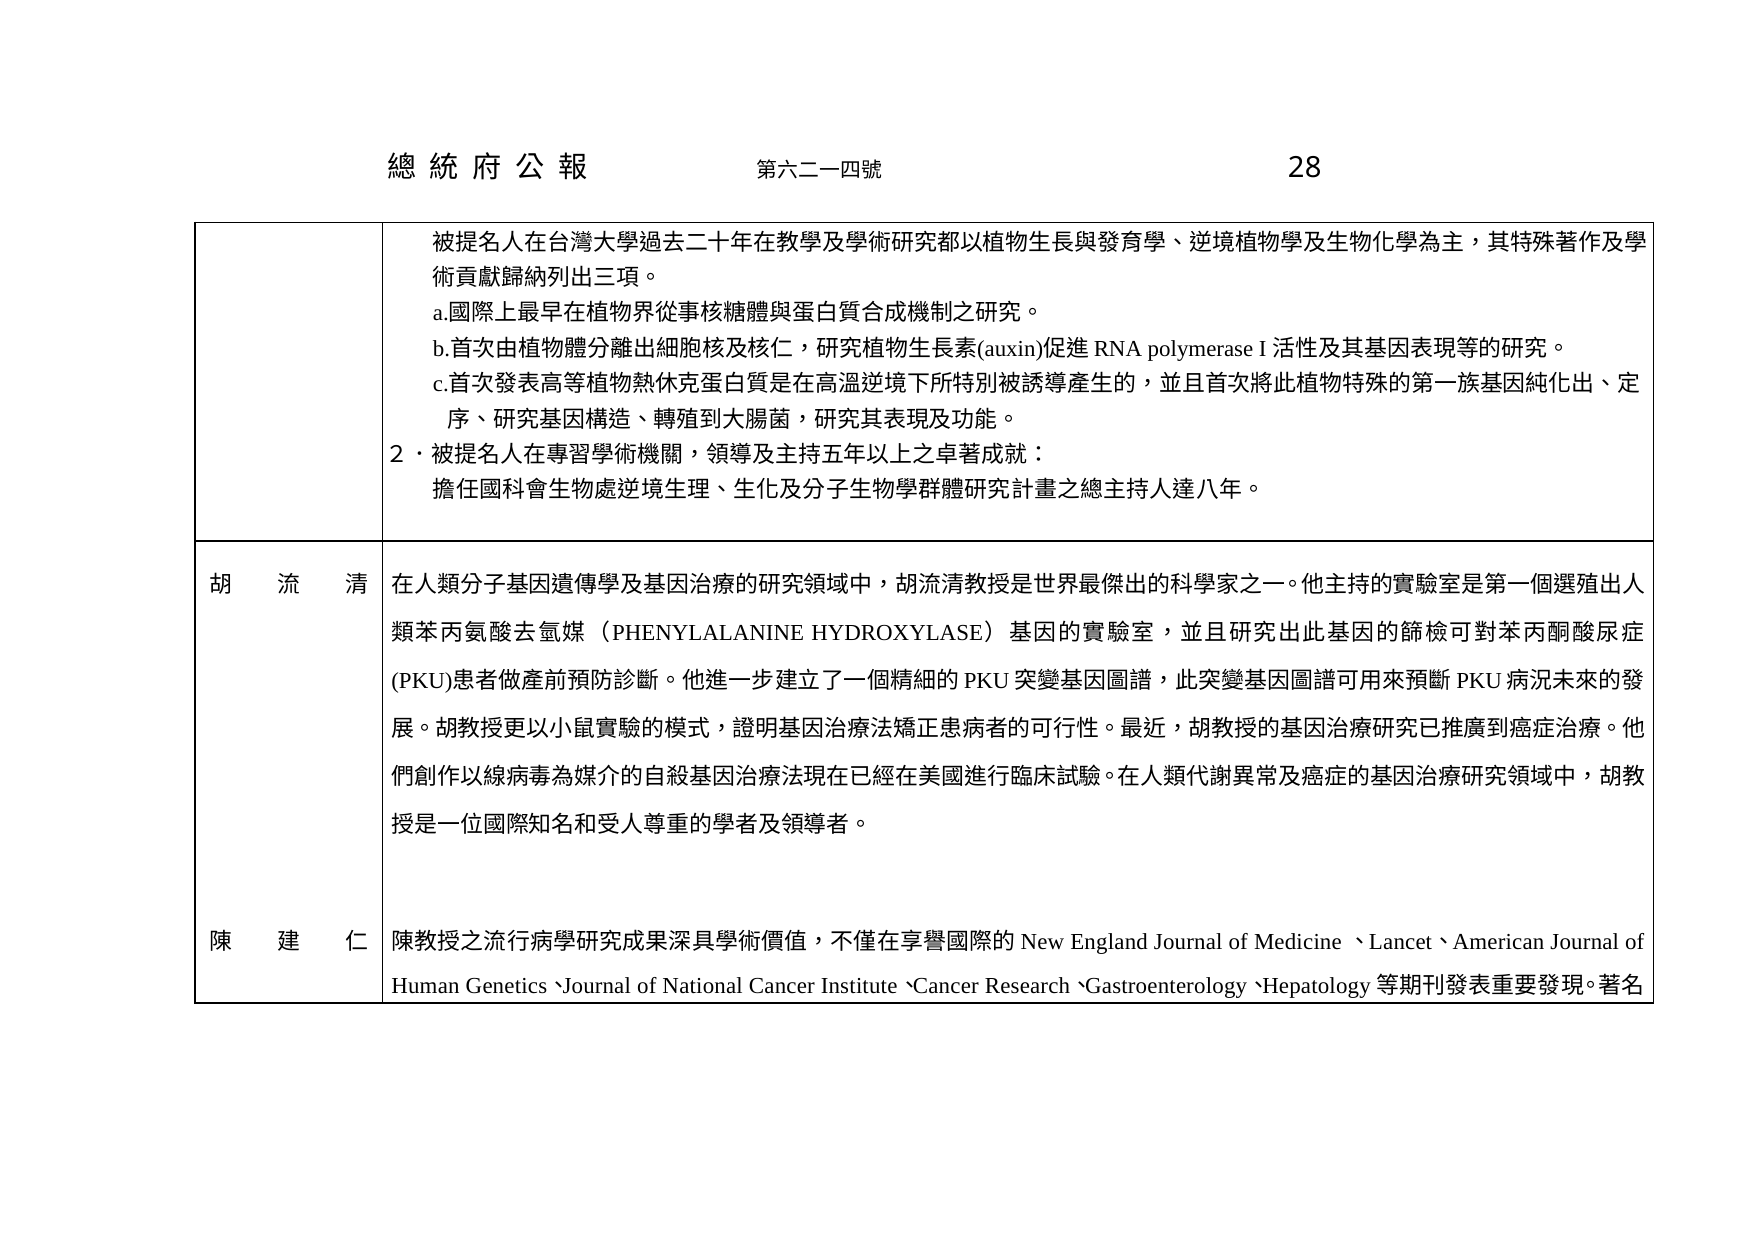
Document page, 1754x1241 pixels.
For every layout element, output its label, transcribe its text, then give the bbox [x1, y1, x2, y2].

table_cell 被提名人在台灣大學過去二十年在教學及學術研究都以植物生長與發育學、逆境植物學及生物化學為主，其特殊著作及學術貢獻歸納列出三項。 a.國際上最早在植物界從事核糖體與蛋白質合成機制之研究。 b.首次由植物體分離出細胞核及核仁，研究植物生長素(auxin)促進RNA polymerase I 活性及其基因表現等的研究。 c.首次發表高等植物熱休克蛋白質是在高溫逆境下所特別被誘導產生的，並且首次將此植物特殊的第一族基因純化出、定序、研究基因構造、轉殖到大腸菌，研究其表現及功能。 ２．被提名人在專習學術機關，領導及主持五年以上之卓著成就： 擔任國科會生物處逆境生理、生化及分子生物學群體研究計畫之總主持人達八年。 [383, 223, 1653, 540]
table_cell 胡流清 [196, 542, 382, 902]
table_cell 陳教授之流行病學研究成果深具學術價值，不僅在享譽國際的New England Journal of Medicine 、Lancet、American Journal of Human Genetics、Journal of National Cancer Institute、Cancer Research、Gastroenterology、Hepatology等期刊發表重要發現。著名 [383, 902, 1653, 1002]
table_cell [196, 223, 382, 540]
table_cell 在人類分子基因遺傳學及基因治療的研究領域中，胡流清教授是世界最傑出的科學家之一。他主持的實驗室是第一個選殖出人類苯丙氨酸去氫媒（PHENYLALANINE HYDROXYLASE）基因的實驗室，並且研究出此基因的篩檢可對苯丙酮酸尿症(PKU)患者做產前預防診斷。他進一步建立了一個精細的PKU突變基因圖譜，此突變基因圖譜可用來預斷PKU病況未來的發展。胡教授更以小鼠實驗的模式，證明基因治療法矯正患病者的可行性。最近，胡教授的基因治療研究已推廣到癌症治療。他們創作以線病毒為媒介的自殺基因治療法現在已經在美國進行臨床試驗。在人類代謝異常及癌症的基因治療研究領域中，胡教授是一位國際知名和受人尊重的學者及領導者。 [383, 542, 1653, 902]
table_cell 陳建仁 [196, 902, 382, 1002]
